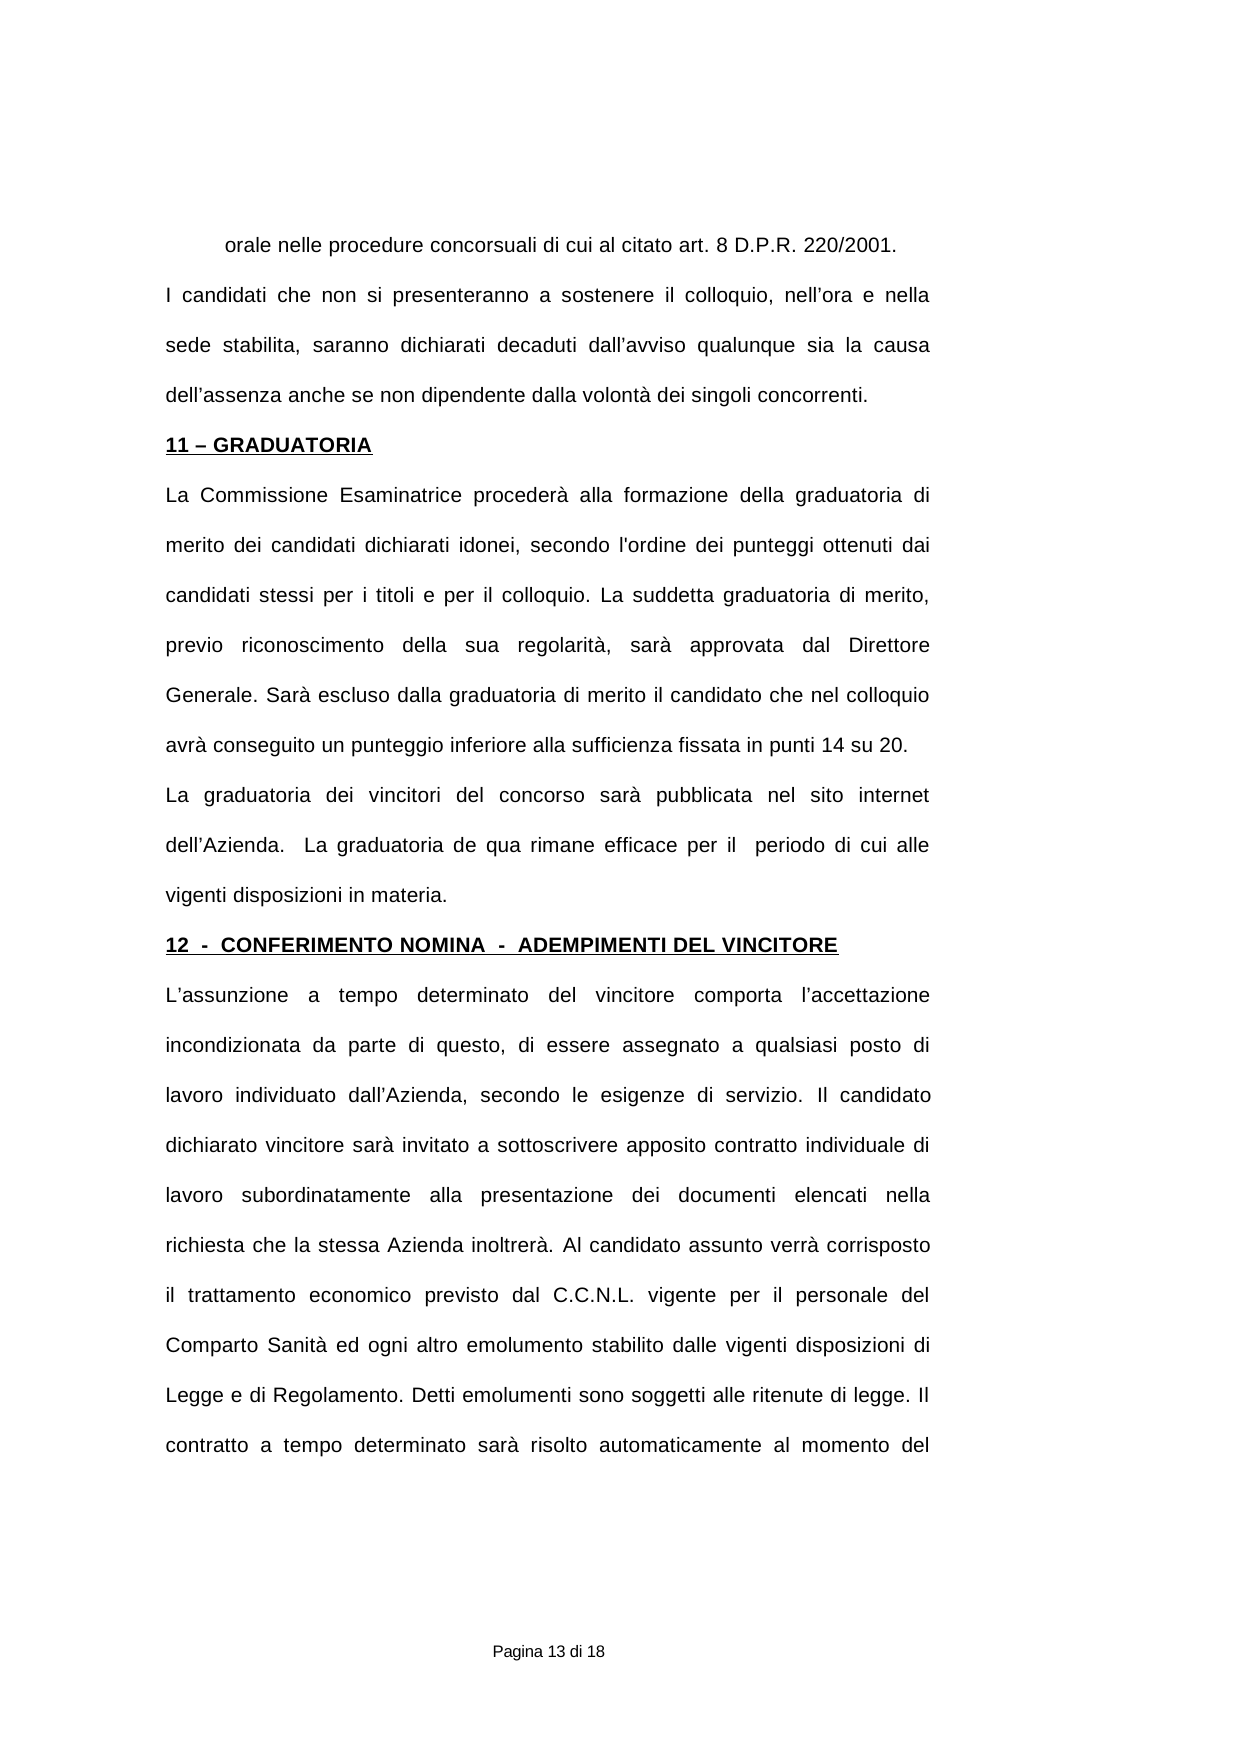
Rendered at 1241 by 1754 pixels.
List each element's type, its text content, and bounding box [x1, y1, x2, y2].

text L’assunzione a tempo determinato del vincitore comporta l’accettazione incondizionata da parte di questo, di essere assegnato a qualsiasi posto di lavoro individuato dall’Azienda, secondo le esigenze di servizio. Il candidato dichiarato vincitore sarà invitato a sottoscrivere apposito contratto individuale di lavoro subordinatamente alla presentazione dei documenti elencati nella richiesta che la stessa Azienda inoltrerà. Al candidato assunto verrà corrisposto il trattamento economico previsto dal C.C.N.L. vigente per il personale del Comparto Sanità ed ogni altro emolumento stabilito dalle vigenti disposizioni di Legge e di Regolamento. Detti emolumenti sono soggetti alle ritenute di legge. Il contratto a tempo determinato sarà risolto automaticamente al momento del [165, 957, 931, 1457]
text 11 – GRADUATORIA [165, 407, 931, 457]
text La graduatoria dei vincitori del concorso sarà pubblicata nel sito internet dell’Azienda. La graduatoria de qua rimane efficace per il periodo di cui alle vigenti disposizioni in materia. [165, 757, 931, 907]
text 12 - CONFERIMENTO NOMINA - ADEMPIMENTI DEL VINCITORE [165, 907, 931, 957]
text La Commissione Esaminatrice procederà alla formazione della graduatoria di merito dei candidati dichiarati idonei, secondo l'ordine dei punteggi ottenuti dai candidati stessi per i titoli e per il colloquio. La suddetta graduatoria di merito, previo riconoscimento della sua regolarità, sarà approvata dal Direttore Generale. Sarà escluso dalla graduatoria di merito il candidato che nel colloquio avrà conseguito un punteggio inferiore alla sufficienza fissata in punti 14 su 20. [165, 457, 931, 757]
text I candidati che non si presenteranno a sostenere il colloquio, nell’ora e nella sede stabilita, saranno dichiarati decaduti dall’avviso qualunque sia la causa dell’assenza anche se non dipendente dalla volontà dei singoli concorrenti. [165, 257, 931, 407]
list orale nelle procedure concorsuali di cui al citato art. 8 D.P.R. 220/2001. [165, 207, 931, 257]
